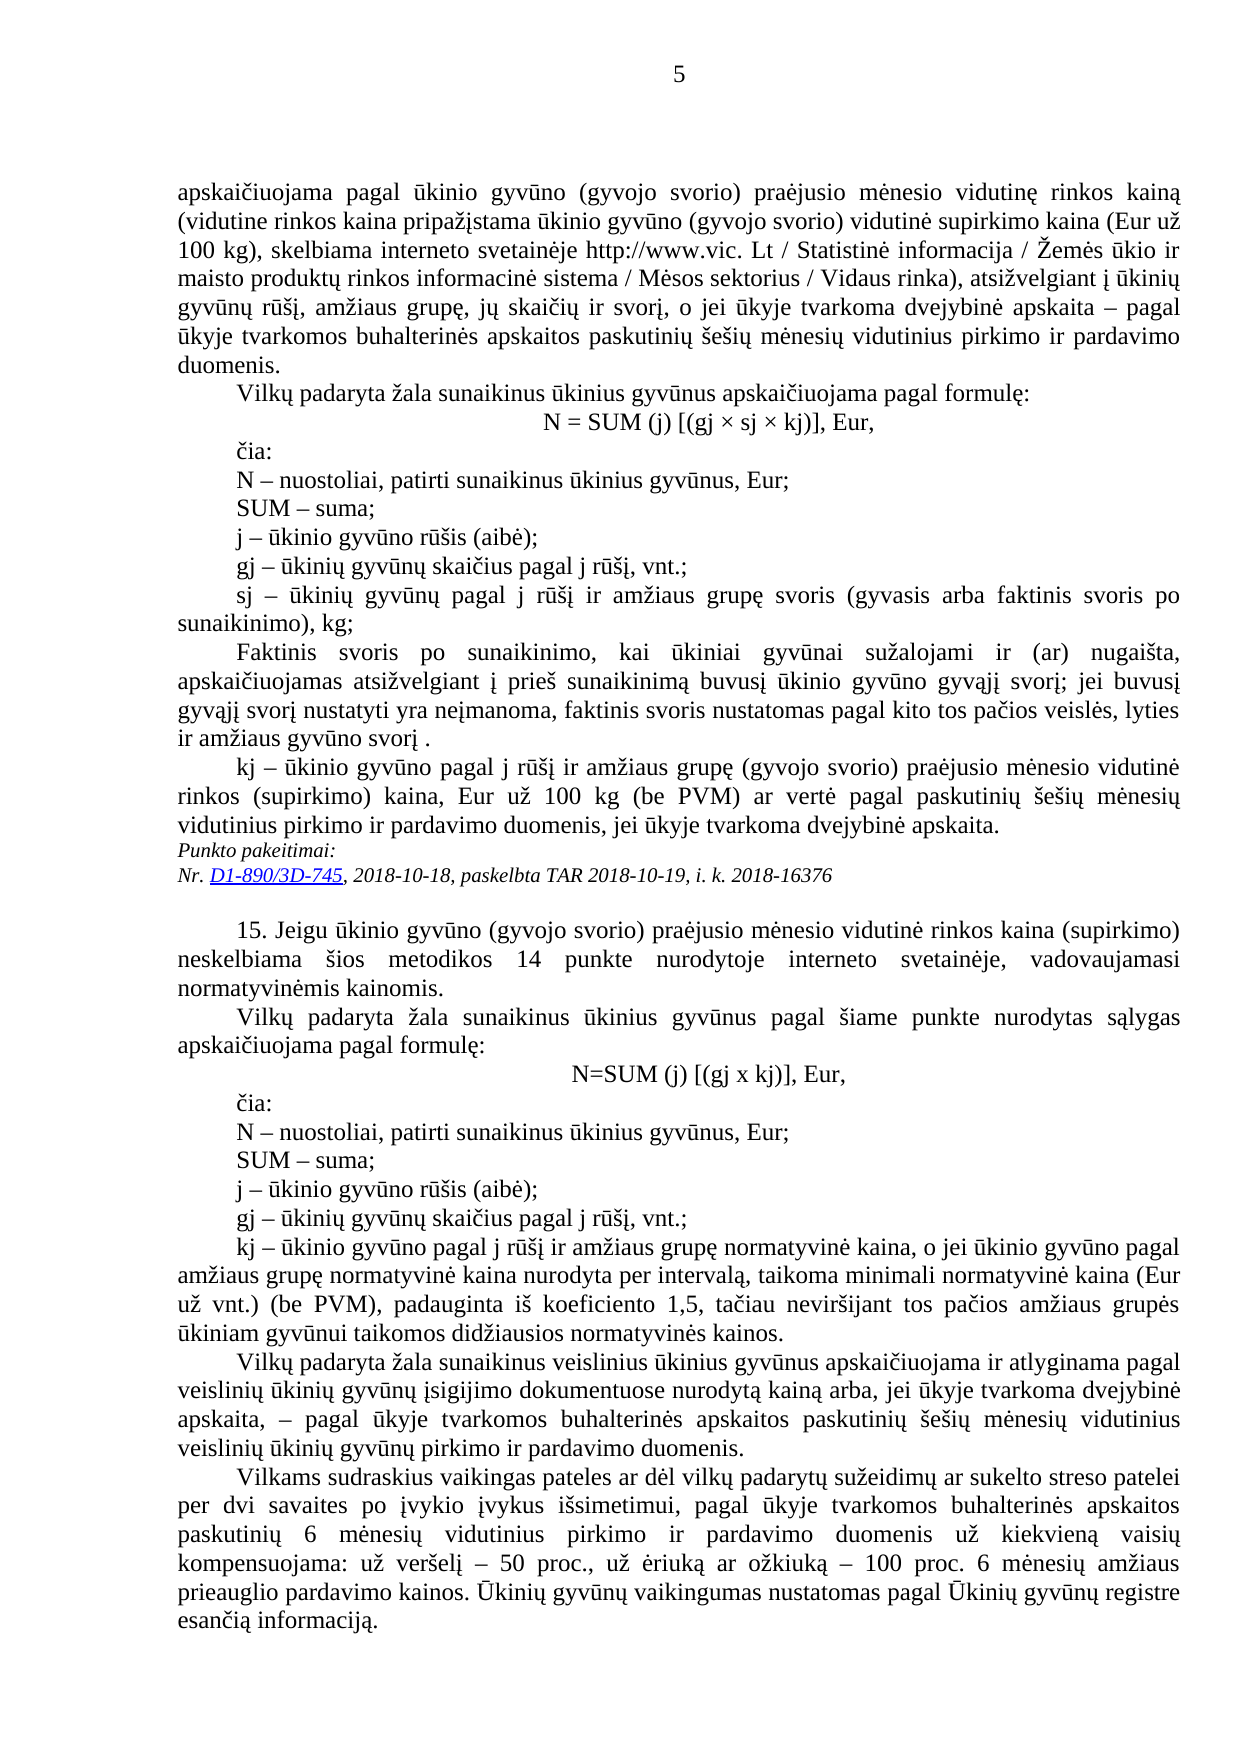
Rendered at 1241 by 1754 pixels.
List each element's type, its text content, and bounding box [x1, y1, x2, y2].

text 15. Jeigu ūkinio gyvūno (gyvojo svorio) praėjusio mėnesio vidutinė rinkos kaina (supirkimo) neskelbiama šios metodikos 14 punkte nurodytoje interneto svetainėje, vadovaujamasi normatyvinėmis kainomis. [177, 915, 1181, 1002]
text Vilkų padaryta žala sunaikinus veislinius ūkinius gyvūnus apskaičiuojama ir atlyginama pagal veislinių ūkinių gyvūnų įsigijimo dokumentuose nurodytą kainą arba, jei ūkyje tvarkoma dvejybinė apskaita, – pagal ūkyje tvarkomos buhalterinės apskaitos paskutinių šešių mėnesių vidutinius veislinių ūkinių gyvūnų pirkimo ir pardavimo duomenis. [177, 1347, 1181, 1462]
text N = SUM (j) [(gj × sj × kj)], Eur, [177, 407, 1181, 436]
text N – nuostoliai, patirti sunaikinus ūkinius gyvūnus, Eur; [177, 1117, 1181, 1145]
text Vilkų padaryta žala sunaikinus ūkinius gyvūnus pagal šiame punkte nurodytas sąlygas apskaičiuojama pagal formulę: [177, 1002, 1181, 1059]
text sj – ūkinių gyvūnų pagal j rūšį ir amžiaus grupę svoris (gyvasis arba faktinis svoris po sunaikinimo), kg; [177, 580, 1181, 637]
text gj – ūkinių gyvūnų skaičius pagal j rūšį, vnt.; [177, 551, 1181, 580]
text Vilkų padaryta žala sunaikinus ūkinius gyvūnus apskaičiuojama pagal formulę: [177, 378, 1181, 407]
text gj – ūkinių gyvūnų skaičius pagal j rūšį, vnt.; [177, 1203, 1181, 1232]
text j – ūkinio gyvūno rūšis (aibė); [177, 1174, 1181, 1203]
text Faktinis svoris po sunaikinimo, kai ūkiniai gyvūnai sužalojami ir (ar) nugaišta, apskaičiuojamas atsižvelgiant į prieš sunaikinimą buvusį ūkinio gyvūno gyvąjį svorį; jei buvusį gyvąjį svorį nustatyti yra neįmanoma, faktinis svoris nustatomas pagal kito tos pačios veislės, lyties ir amžiaus gyvūno svorį . [177, 637, 1181, 752]
text Nr. D1-890/3D-745, 2018-10-18, paskelbta TAR 2018-10-19, i. k. 2018-16376 [177, 862, 1181, 887]
text čia: [177, 436, 1181, 465]
text N=SUM (j) [(gj x kj)], Eur, [177, 1059, 1181, 1088]
text kj – ūkinio gyvūno pagal j rūšį ir amžiaus grupę normatyvinė kaina, o jei ūkinio gyvūno pagal amžiaus grupę normatyvinė kaina nurodyta per intervalą, taikoma minimali normatyvinė kaina (Eur už vnt.) (be PVM), padauginta iš koeficiento 1,5, tačiau neviršijant tos pačios amžiaus grupės ūkiniam gyvūnui taikomos didžiausios normatyvinės kainos. [177, 1232, 1181, 1347]
text Punkto pakeitimai: [177, 838, 1181, 862]
text apskaičiuojama pagal ūkinio gyvūno (gyvojo svorio) praėjusio mėnesio vidutinę rinkos kainą (vidutine rinkos kaina pripažįstama ūkinio gyvūno (gyvojo svorio) vidutinė supirkimo kaina (Eur už 100 kg), skelbiama interneto svetainėje http://www.vic. Lt / Statistinė informacija / Žemės ūkio ir maisto produktų rinkos informacinė sistema / Mėsos sektorius / Vidaus rinka), atsižvelgiant į ūkinių gyvūnų rūšį, amžiaus grupę, jų skaičių ir svorį, o jei ūkyje tvarkoma dvejybinė apskaita – pagal ūkyje tvarkomos buhalterinės apskaitos paskutinių šešių mėnesių vidutinius pirkimo ir pardavimo duomenis. [177, 177, 1181, 378]
text SUM – suma; [177, 493, 1181, 522]
text N – nuostoliai, patirti sunaikinus ūkinius gyvūnus, Eur; [177, 465, 1181, 493]
text j – ūkinio gyvūno rūšis (aibė); [177, 522, 1181, 551]
text čia: [177, 1088, 1181, 1117]
text Vilkams sudraskius vaikingas pateles ar dėl vilkų padarytų sužeidimų ar sukelto streso patelei per dvi savaites po įvykio įvykus išsimetimui, pagal ūkyje tvarkomos buhalterinės apskaitos paskutinių 6 mėnesių vidutinius pirkimo ir pardavimo duomenis už kiekvieną vaisių kompensuojama: už veršelį – 50 proc., už ėriuką ar ožkiuką – 100 proc. 6 mėnesių amžiaus prieauglio pardavimo kainos. Ūkinių gyvūnų vaikingumas nustatomas pagal Ūkinių gyvūnų registre esančią informaciją. [177, 1462, 1181, 1634]
text kj – ūkinio gyvūno pagal j rūšį ir amžiaus grupę (gyvojo svorio) praėjusio mėnesio vidutinė rinkos (supirkimo) kaina, Eur už 100 kg (be PVM) ar vertė pagal paskutinių šešių mėnesių vidutinius pirkimo ir pardavimo duomenis, jei ūkyje tvarkoma dvejybinė apskaita. [177, 752, 1181, 838]
text SUM – suma; [177, 1145, 1181, 1174]
